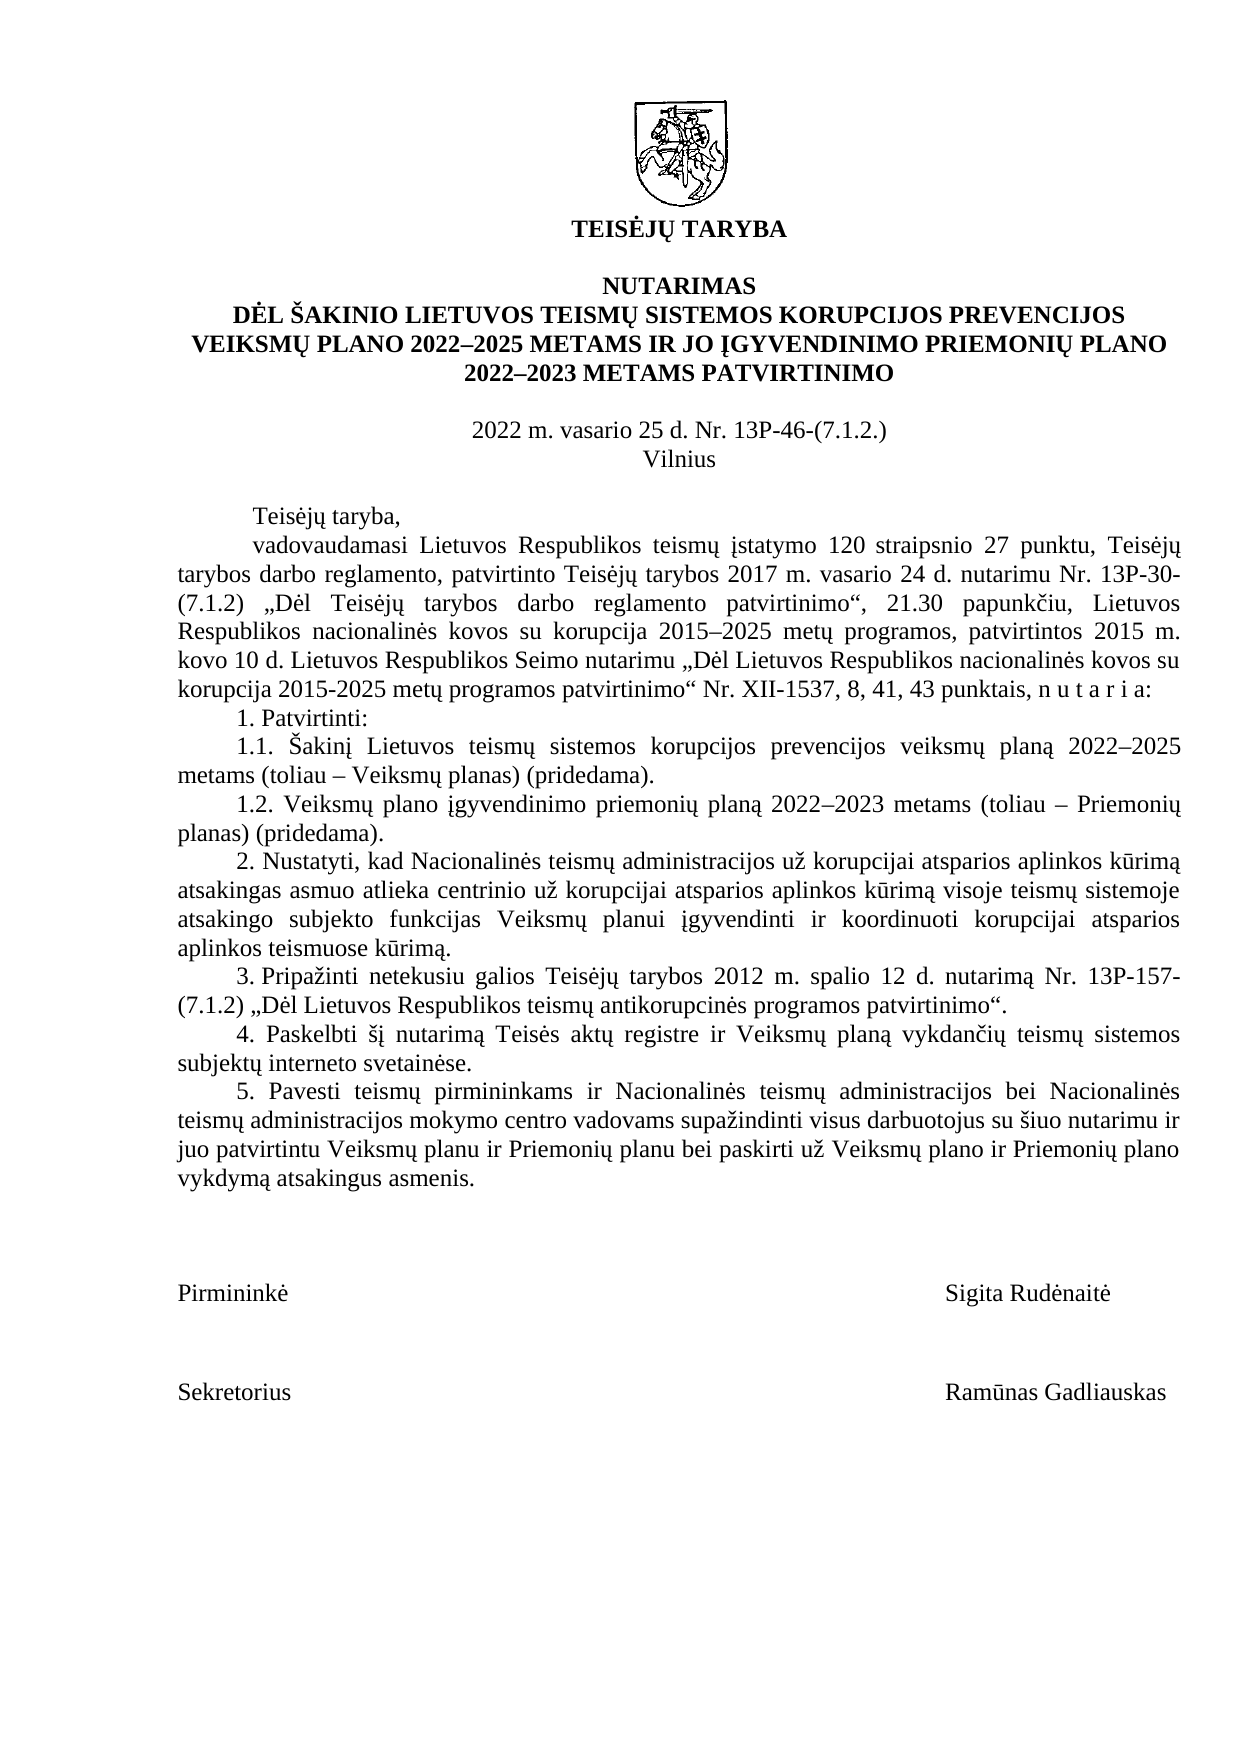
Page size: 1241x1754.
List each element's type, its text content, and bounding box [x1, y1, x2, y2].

text 4. Paskelbti šį nutarimą Teisės aktų registre ir Veiksmų planą vykdančių teismų sistemos subjektų interneto svetainėse. [177, 1019, 1181, 1076]
text 2022 m. vasario 25 d. Nr. 13P-46-(7.1.2.) [177, 415, 1181, 444]
text NUTARIMAS [177, 271, 1181, 300]
text Pirmininkė Sigita Rudėnaitė [177, 1278, 1181, 1306]
text 1. Patvirtinti: [177, 703, 1181, 731]
text DĖL ŠAKINIO LIETUVOS TEISMŲ SISTEMOS KORUPCIJOS PREVENCIJOS VEIKSMŲ PLANO 2022–2025 METAMS IR JO ĮGYVENDINIMO PRIEMONIŲ PLANO 2022–2023 METAMS PATVIRTINIMO [177, 300, 1181, 386]
text TEISĖJŲ TARYBA [177, 214, 1181, 243]
text vadovaudamasi Lietuvos Respublikos teismų įstatymo 120 straipsnio 27 punktu, Teisėjų tarybos darbo reglamento, patvirtinto Teisėjų tarybos 2017 m. vasario 24 d. nutarimu Nr. 13P-30-(7.1.2) „Dėl Teisėjų tarybos darbo reglamento patvirtinimo“, 21.30 papunkčiu, Lietuvos Respublikos nacionalinės kovos su korupcija 2015–2025 metų programos, patvirtintos 2015 m. kovo 10 d. Lietuvos Respublikos Seimo nutarimu „Dėl Lietuvos Respublikos nacionalinės kovos su korupcija 2015-2025 metų programos patvirtinimo“ Nr. XII-1537, 8, 41, 43 punktais, n u t a r i a: [177, 530, 1181, 703]
text 1.2. Veiksmų plano įgyvendinimo priemonių planą 2022–2023 metams (toliau – Priemonių planas) (pridedama). [177, 789, 1181, 846]
text Vilnius [177, 444, 1181, 473]
text Teisėjų taryba, [177, 501, 1181, 530]
text 2. Nustatyti, kad Nacionalinės teismų administracijos už korupcijai atsparios aplinkos kūrimą atsakingas asmuo atlieka centrinio už korupcijai atsparios aplinkos kūrimą visoje teismų sistemoje atsakingo subjekto funkcijas Veiksmų planui įgyvendinti ir koordinuoti korupcijai atsparios aplinkos teismuose kūrimą. [177, 846, 1181, 961]
text 1.1. Šakinį Lietuvos teismų sistemos korupcijos prevencijos veiksmų planą 2022–2025 metams (toliau – Veiksmų planas) (pridedama). [177, 731, 1181, 789]
text 3. Pripažinti netekusiu galios Teisėjų tarybos 2012 m. spalio 12 d. nutarimą Nr. 13P-157-(7.1.2) „Dėl Lietuvos Respublikos teismų antikorupcinės programos patvirtinimo“. [177, 961, 1181, 1019]
text 5. Pavesti teismų pirmininkams ir Nacionalinės teismų administracijos bei Nacionalinės teismų administracijos mokymo centro vadovams supažindinti visus darbuotojus su šiuo nutarimu ir juo patvirtintu Veiksmų planu ir Priemonių planu bei paskirti už Veiksmų plano ir Priemonių plano vykdymą atsakingus asmenis. [177, 1076, 1181, 1191]
text Sekretorius Ramūnas Gadliauskas [177, 1377, 1181, 1405]
